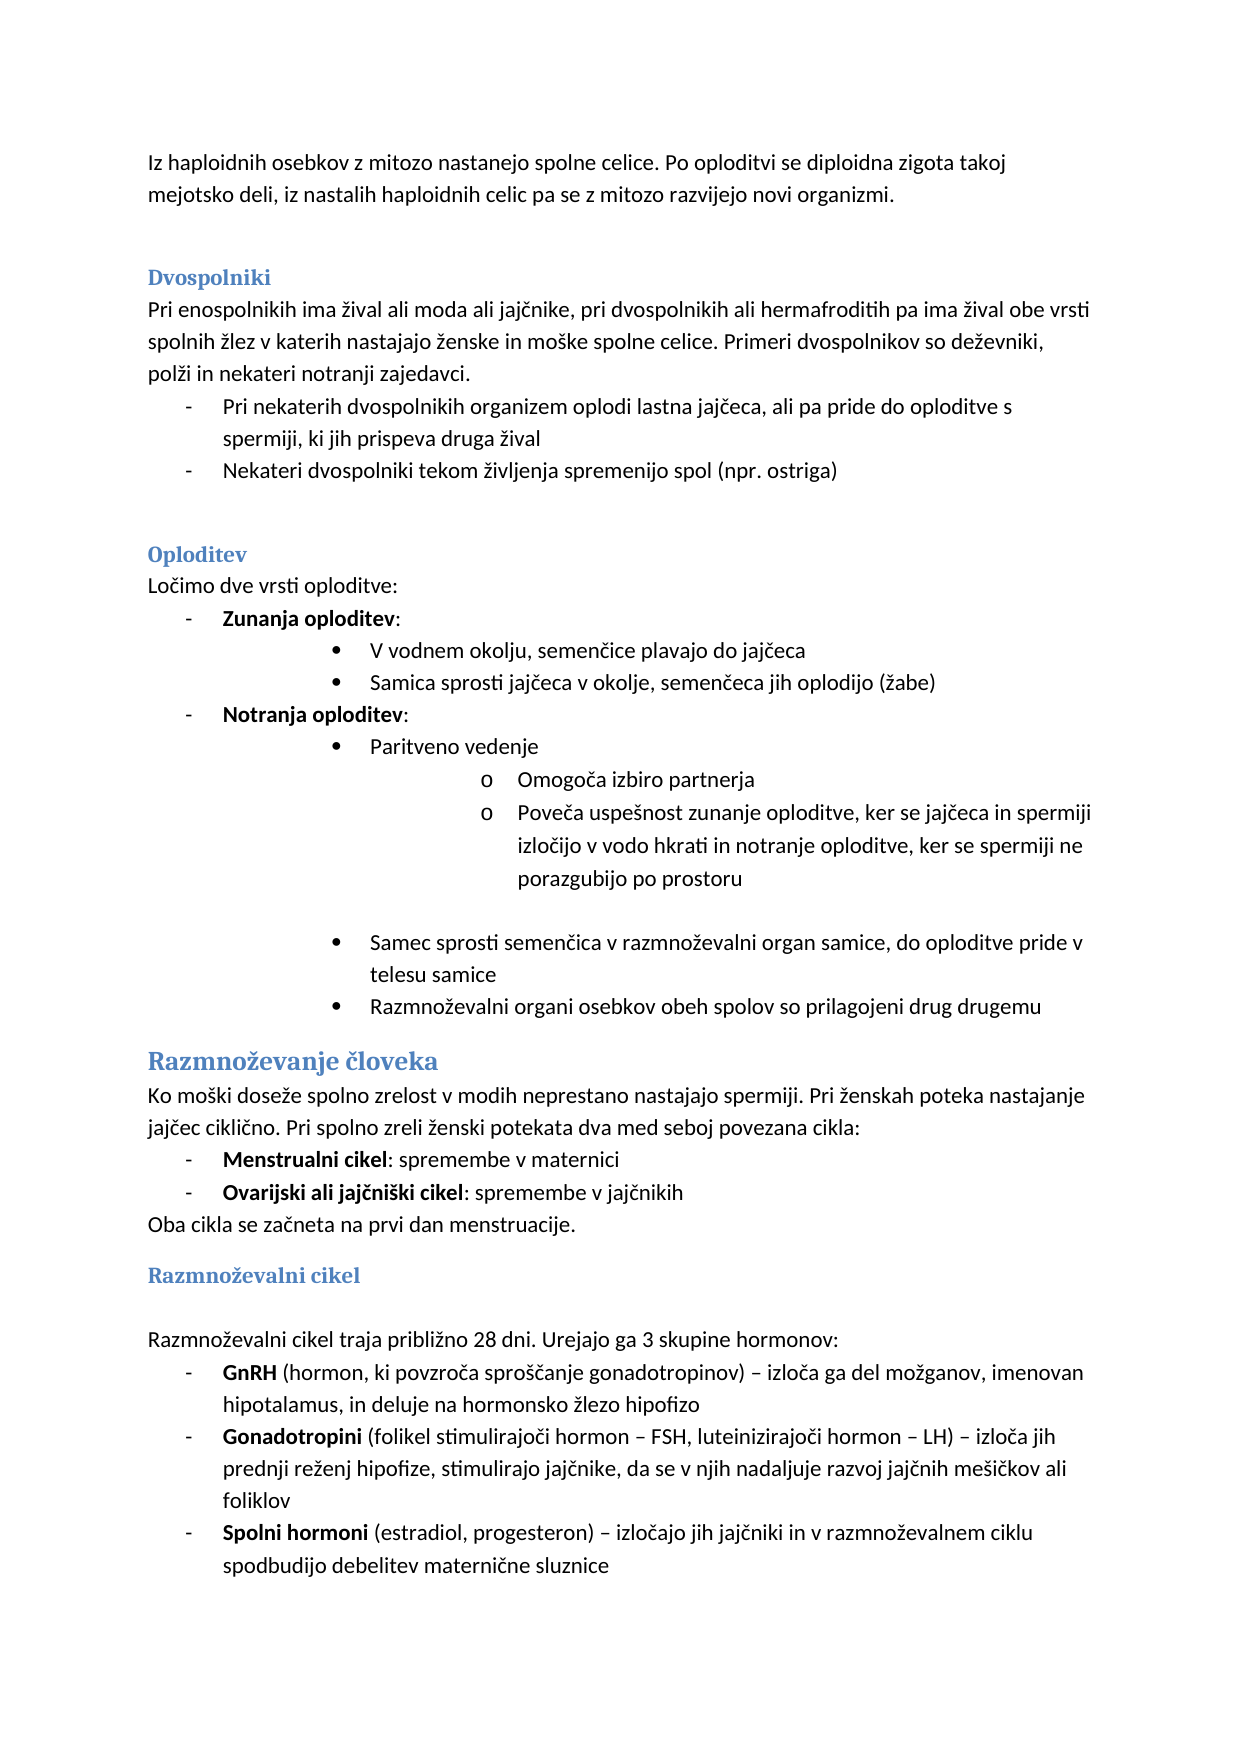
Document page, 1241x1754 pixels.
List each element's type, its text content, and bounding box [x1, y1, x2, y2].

list Razmnoževalni organi osebkov obeh spolov so prilagojeni drug drugemu [332, 992, 1093, 1021]
list GnRH (hormon, ki povzroča sproščanje gonadotropinov) – izloča ga del možganov, imenovan hipotalamus, in deluje na hormonsko žlezo hipofizo [185, 1358, 1093, 1418]
list Zunanja oploditev: [185, 604, 1093, 632]
list Paritveno vedenje [332, 732, 1093, 761]
subtitle Dvospolniki [148, 265, 1093, 291]
list Nekateri dvospolniki tekom življenja spremenijo spol (npr. ostriga) [185, 456, 1093, 484]
text Razmnoževalni cikel traja približno 28 dni. Urejajo ga 3 skupine hormonov: [148, 1325, 1093, 1353]
list Gonadotropini (folikel stimulirajoči hormon – FSH, luteinizirajoči hormon – LH) – izloča jih prednji reženj hipofize, stimulirajo jajčnike, da se v njih nadaljuje razvoj jajčnih mešičkov ali foliklov [185, 1422, 1093, 1514]
subtitle Razmnoževalni cikel [148, 1263, 1093, 1289]
text Oba cikla se začneta na prvi dan menstruacije. [148, 1210, 1093, 1238]
list Spolni hormoni (estradiol, progesteron) – izločajo jih jajčniki in v razmnoževalnem ciklu spodbudijo debelitev maternične sluznice [185, 1518, 1093, 1579]
list Poveča uspešnost zunanje oploditve, ker se jajčeca in spermiji izločijo v vodo hkrati in notranje oploditve, ker se spermiji ne porazgubijo po prostoru [480, 798, 1093, 892]
text Ko moški doseže spolno zrelost v modih neprestano nastajajo spermiji. Pri ženskah poteka nastajanje jajčec ciklično. Pri spolno zreli ženski potekata dva med seboj povezana cikla: [148, 1081, 1093, 1141]
list Samec sprosti semenčica v razmnoževalni organ samice, do oploditve pride v telesu samice [332, 928, 1093, 988]
list Samica sprosti jajčeca v okolje, semenčeca jih oplodijo (žabe) [332, 668, 1093, 696]
text Iz haploidnih osebkov z mitozo nastanejo spolne celice. Po oploditvi se diploidna zigota takoj mejotsko deli, iz nastalih haploidnih celic pa se z mitozo razvijejo novi organizmi. [148, 148, 1093, 208]
text Pri enospolnikih ima žival ali moda ali jajčnike, pri dvospolnikih ali hermafroditih pa ima žival obe vrsti spolnih žlez v katerih nastajajo ženske in moške spolne celice. Primeri dvospolnikov so deževniki, polži in nekateri notranji zajedavci. [148, 295, 1093, 388]
subtitle Razmnoževanje človeka [148, 1046, 1093, 1077]
list V vodnem okolju, semenčice plavajo do jajčeca [332, 636, 1093, 664]
list Ovarijski ali jajčniški cikel: spremembe v jajčnikih [185, 1178, 1093, 1206]
subtitle Oploditev [148, 541, 1093, 568]
list Notranja oploditev: [185, 700, 1093, 728]
list Pri nekaterih dvospolnikih organizem oplodi lastna jajčeca, ali pa pride do oploditve s spermiji, ki jih prispeva druga žival [185, 392, 1093, 452]
text Ločimo dve vrsti oploditve: [148, 572, 1093, 599]
list Menstrualni cikel: spremembe v maternici [185, 1146, 1093, 1174]
list Omogoča izbiro partnerja [480, 765, 1093, 794]
